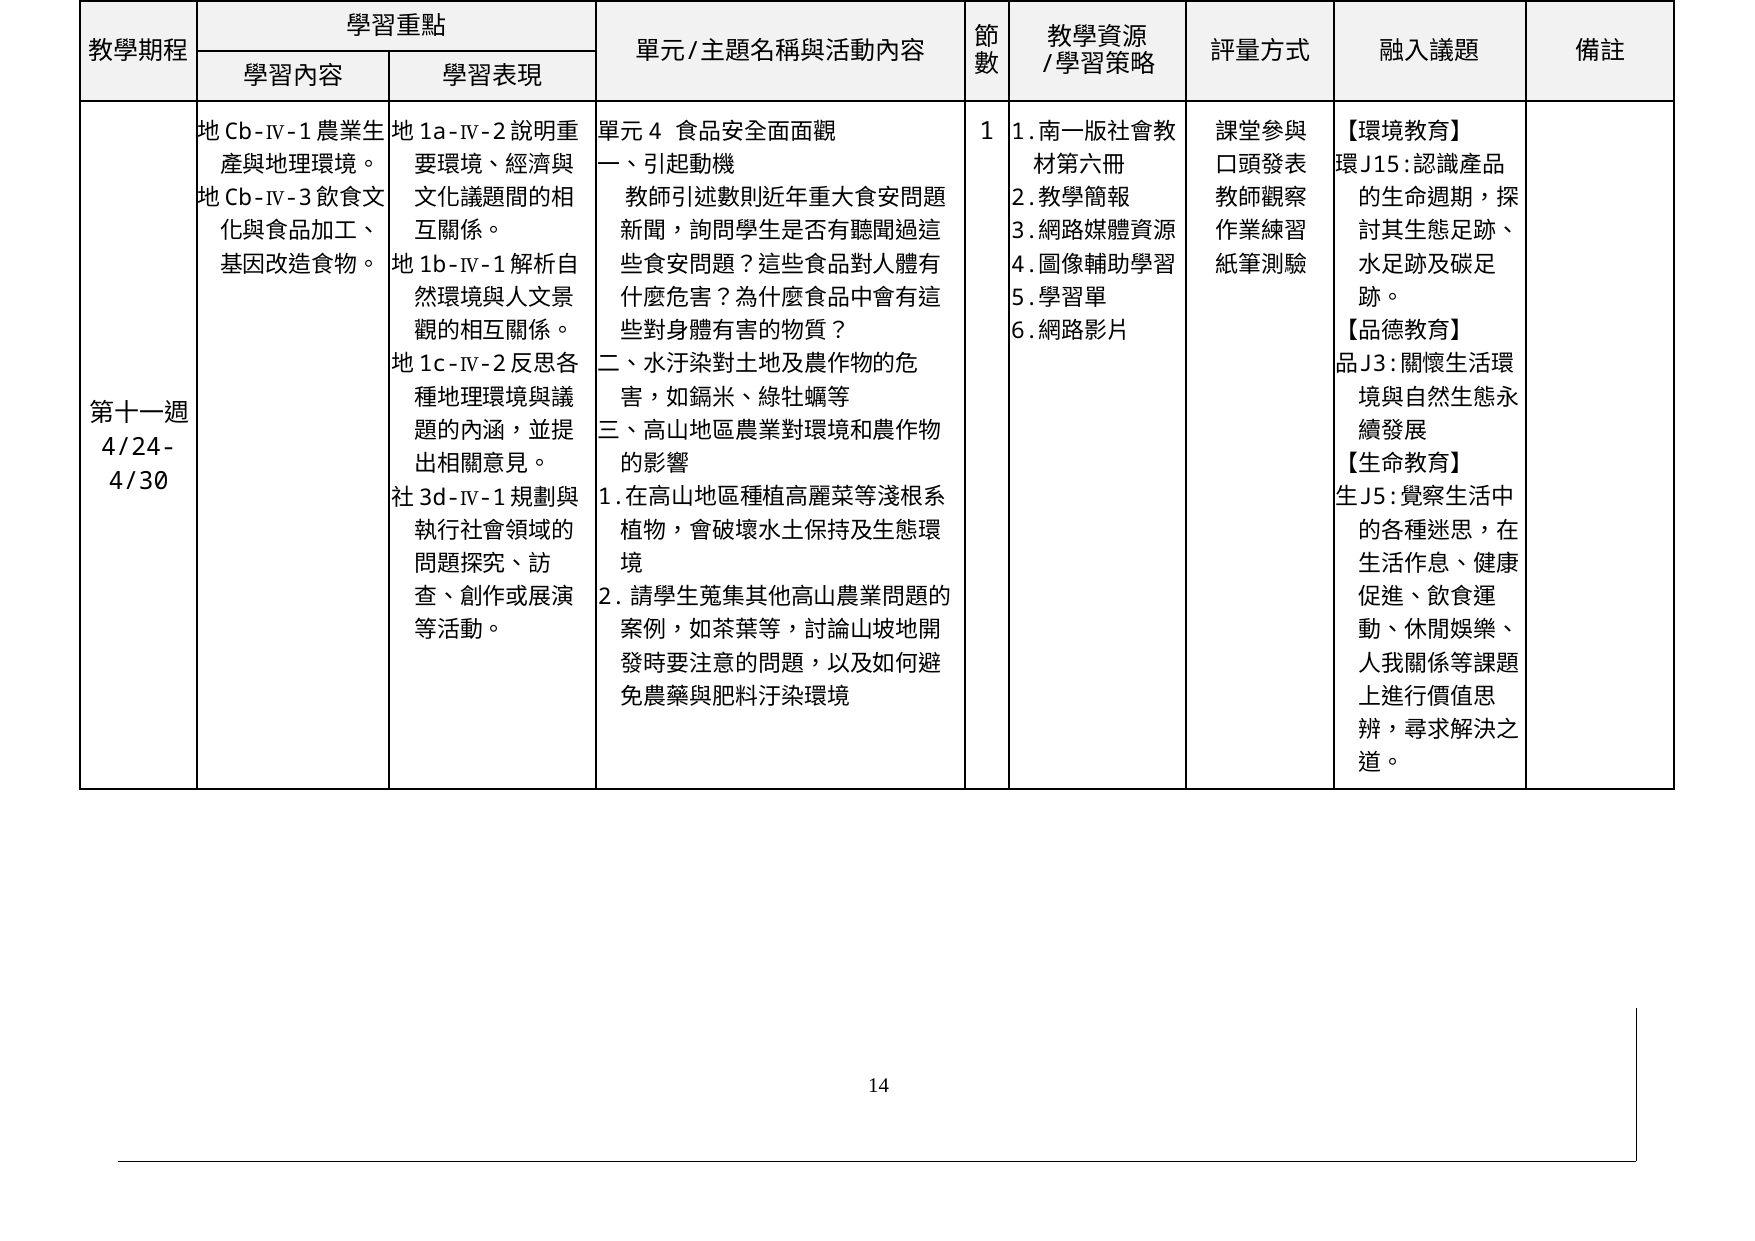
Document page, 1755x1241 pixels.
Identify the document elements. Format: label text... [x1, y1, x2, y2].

table_cell 地1a-Ⅳ-2說明重要環境、經濟與文化議題間的相互關係。 地1b-Ⅳ-1解析自然環境與人文景觀的相互關係。 地1c-Ⅳ-2反思各種地理環境與議題的內涵，並提出相關意見。 社3d-Ⅳ-1規劃與執行社會領域的問題探究、訪查、創作或展演等活動。 [390, 102, 595, 788]
table_header 評量方式 [1187, 2, 1333, 100]
table_header 教學資源 /學習策略 [1010, 2, 1185, 100]
table_header 教學期程 [81, 2, 196, 100]
table_header 單元/主題名稱與活動內容 [597, 2, 964, 100]
table_header 融入議題 [1335, 2, 1525, 100]
table_cell 【環境教育】 環J15:認識產品的生命週期，探討其生態足跡、水足跡及碳足跡。 【品德教育】 品J3:關懷生活環境與自然生態永續發展 【生命教育】 生J5:覺察生活中的各種迷思，在生活作息、健康促進、飲食運動、休閒娛樂、人我關係等課題上進行價值思辨，尋求解決之道。 [1335, 102, 1525, 788]
table_cell [1527, 102, 1673, 788]
table_header 學習重點 [198, 2, 595, 50]
table_header 節 數 [966, 2, 1008, 100]
table_cell 1 [966, 102, 1008, 788]
table_cell 學習內容 [198, 52, 388, 100]
table_cell 課堂參與 口頭發表 教師觀察 作業練習 紙筆測驗 [1187, 102, 1333, 788]
table_cell 1.南一版社會教材第六冊 2.教學簡報 3.網路媒體資源 4.圖像輔助學習 5.學習單 6.網路影片 [1010, 102, 1185, 788]
table_cell 地Cb-Ⅳ-1農業生產與地理環境。 地Cb-Ⅳ-3飲食文化與食品加工、基因改造食物。 [198, 102, 388, 788]
table_cell 單元4 食品安全面面觀 一、引起動機 教師引述數則近年重大食安問題新聞，詢問學生是否有聽聞過這些食安問題？這些食品對人體有什麼危害？為什麼食品中會有這些對身體有害的物質？ 二、水汙染對土地及農作物的危害，如鎘米、綠牡蠣等 三、高山地區農業對環境和農作物的影響 1.在高山地區種植高麗菜等淺根系植物，會破壞水土保持及生態環境 2. 請學生蒐集其他高山農業問題的案例，如茶葉等，討論山坡地開發時要注意的問題，以及如何避免農藥與肥料汙染環境 [597, 102, 964, 788]
table_cell 第十一週4/24-4/30 [81, 102, 196, 788]
table_cell 學習表現 [390, 52, 595, 100]
table_header 備註 [1527, 2, 1673, 100]
